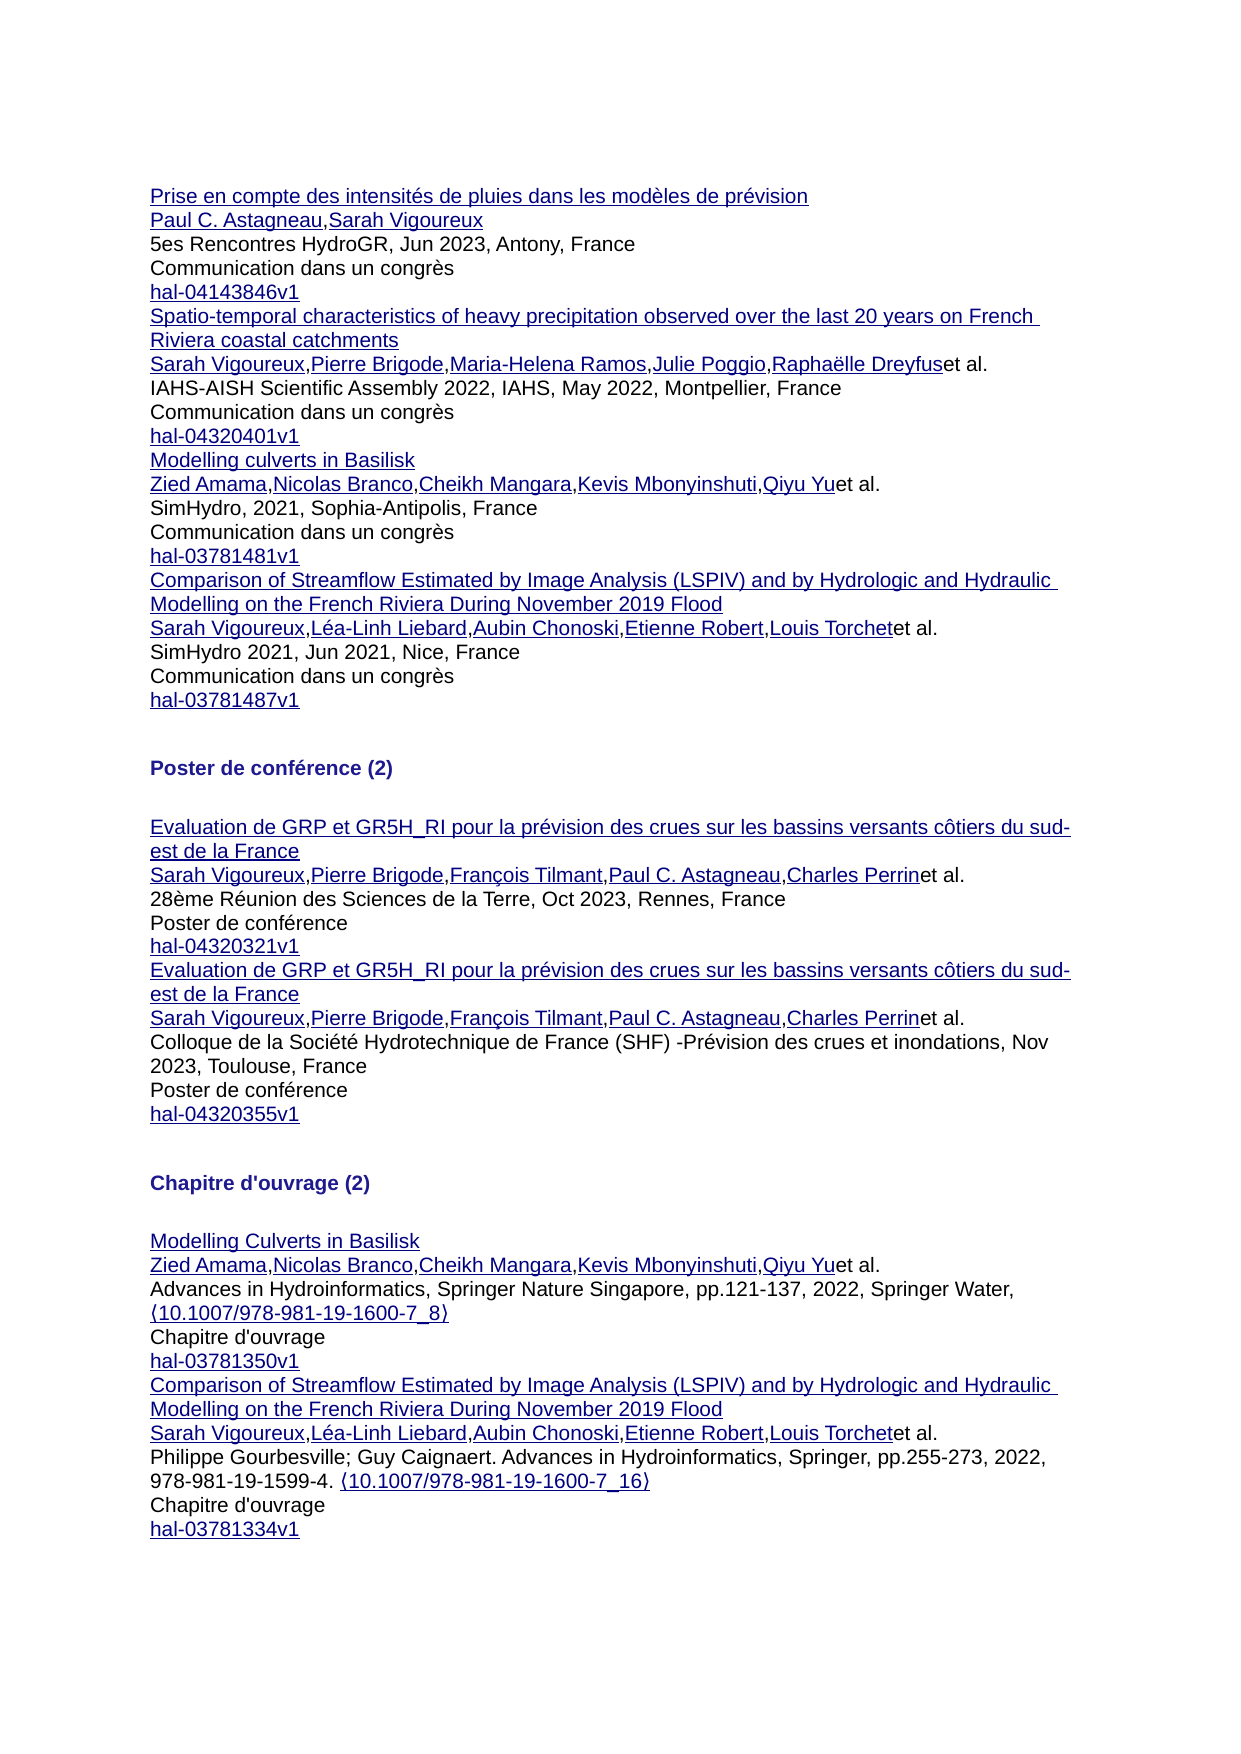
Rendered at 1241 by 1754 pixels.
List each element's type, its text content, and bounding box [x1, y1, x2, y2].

table_header Prise en compte des intensités de pluies dans les modèles de prévision Paul C. Astagneau,Sarah Vigoureux 5es Rencontres HydroGR, Jun 2023, Antony, France Communication dans un congrès hal-04143846v1 [150, 184, 1090, 304]
table_header Modelling Culverts in Basilisk Zied Amama,Nicolas Branco,Cheikh Mangara,Kevis Mbonyinshuti,Qiyu Yuet al. Advances in Hydroinformatics, Springer Nature Singapore, pp.121-137, 2022, Springer Water, ⟨10.1007/978-981-19-1600-7_8⟩ Chapitre d'ouvrage hal-03781350v1 [150, 1229, 1090, 1373]
subtitle Chapitre d'ouvrage (2) [150, 1171, 1090, 1195]
table_cell Comparison of Streamflow Estimated by Image Analysis (LSPIV) and by Hydrologic and Hydraulic Modelling on the French Riviera During November 2019 Flood Sarah Vigoureux,Léa-Linh Liebard,Aubin Chonoski,Etienne Robert,Louis Torchetet al. SimHydro 2021, Jun 2021, Nice, France Communication dans un congrès hal-03781487v1 [150, 568, 1090, 711]
table_cell Spatio-temporal characteristics of heavy precipitation observed over the last 20 years on French Riviera coastal catchments Sarah Vigoureux,Pierre Brigode,Maria-Helena Ramos,Julie Poggio,Raphaëlle Dreyfuset al. IAHS-AISH Scientific Assembly 2022, IAHS, May 2022, Montpellier, France Communication dans un congrès hal-04320401v1 [150, 304, 1090, 448]
table_header Evaluation de GRP et GR5H_RI pour la prévision des crues sur les bassins versants côtiers du sud-est de la France Sarah Vigoureux,Pierre Brigode,François Tilmant,Paul C. Astagneau,Charles Perrinet al. 28ème Réunion des Sciences de la Terre, Oct 2023, Rennes, France Poster de conférence hal-04320321v1 [150, 815, 1090, 958]
table_cell Modelling culverts in Basilisk Zied Amama,Nicolas Branco,Cheikh Mangara,Kevis Mbonyinshuti,Qiyu Yuet al. SimHydro, 2021, Sophia-Antipolis, France Communication dans un congrès hal-03781481v1 [150, 448, 1090, 568]
subtitle Poster de conférence (2) [150, 756, 1090, 780]
table_cell Comparison of Streamflow Estimated by Image Analysis (LSPIV) and by Hydrologic and Hydraulic Modelling on the French Riviera During November 2019 Flood Sarah Vigoureux,Léa-Linh Liebard,Aubin Chonoski,Etienne Robert,Louis Torchetet al. Philippe Gourbesville; Guy Caignaert. Advances in Hydroinformatics, Springer, pp.255-273, 2022, 978-981-19-1599-4. ⟨10.1007/978-981-19-1600-7_16⟩ Chapitre d'ouvrage hal-03781334v1 [150, 1373, 1090, 1541]
table_cell Evaluation de GRP et GR5H_RI pour la prévision des crues sur les bassins versants côtiers du sud-est de la France Sarah Vigoureux,Pierre Brigode,François Tilmant,Paul C. Astagneau,Charles Perrinet al. Colloque de la Société Hydrotechnique de France (SHF) -Prévision des crues et inondations, Nov 2023, Toulouse, France Poster de conférence hal-04320355v1 [150, 958, 1090, 1126]
